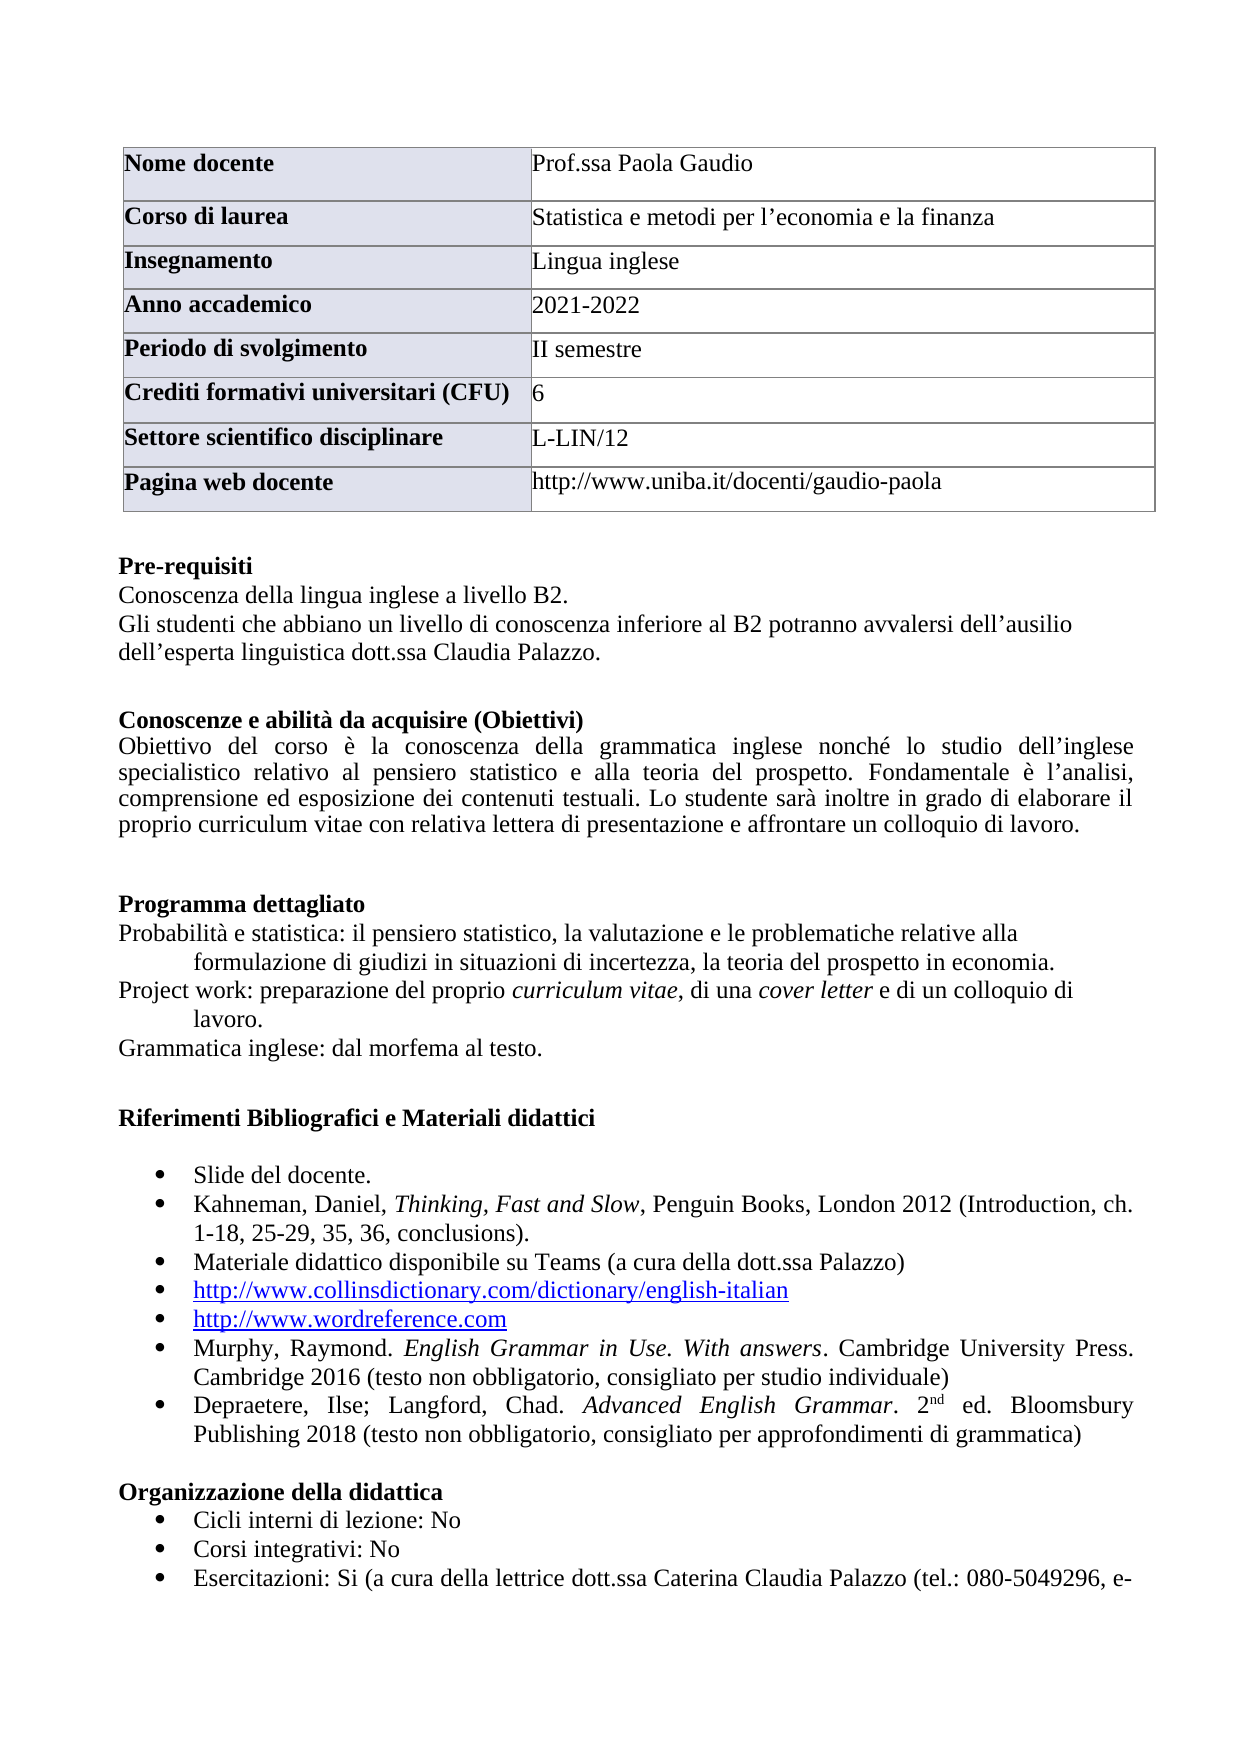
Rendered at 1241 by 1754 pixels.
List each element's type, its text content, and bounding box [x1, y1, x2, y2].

table_cell Corso di laurea [124, 202, 531, 245]
table_cell Settore scientifico disciplinare [124, 424, 531, 466]
table_header Nome docente [124, 148, 531, 200]
list Slide del docente. [156, 1161, 1134, 1189]
table_cell Pagina web docente [124, 468, 531, 511]
text Riferimenti Bibliografici e Materiali didattici [118, 1103, 1134, 1132]
text Pre-requisiti [118, 551, 1134, 580]
list Depraetere, Ilse; Langford, Chad. Advanced English Grammar. 2nd ed. Bloomsbury Publishing 2018 (testo non obbligatorio, consigliato per approfondimenti di grammatica) [156, 1391, 1134, 1448]
table_header Prof.ssa Paola Gaudio [532, 148, 1154, 200]
table_cell 2021-2022 [532, 290, 1154, 332]
table_cell http://www.uniba.it/docenti/gaudio-paola [532, 468, 1154, 511]
table_cell Anno accademico [124, 290, 531, 332]
table_cell Statistica e metodi per l’economia e la finanza [532, 202, 1154, 245]
list Kahneman, Daniel, Thinking, Fast and Slow, Penguin Books, London 2012 (Introduction, ch. 1-18, 25-29, 35, 36, conclusions). [156, 1189, 1134, 1247]
table_cell Lingua inglese [532, 247, 1154, 288]
list http://www.collinsdictionary.com/dictionary/english-italian [156, 1276, 1134, 1304]
text Conoscenza della lingua inglese a livello B2. [118, 580, 1134, 609]
list http://www.wordreference.com [156, 1304, 1134, 1333]
table_cell Insegnamento [124, 247, 531, 288]
list Cicli interni di lezione: No [156, 1506, 1134, 1534]
table_cell Crediti formativi universitari (CFU) [124, 378, 531, 422]
text Project work: preparazione del proprio curriculum vitae, di una cover letter e di un colloquio di lavoro. [118, 976, 1134, 1033]
list Corsi integrativi: No [156, 1534, 1134, 1563]
list Murphy, Raymond. English Grammar in Use. With answers. Cambridge University Press. Cambridge 2016 (testo non obbligatorio, consigliato per studio individuale) [156, 1333, 1134, 1391]
list Esercitazioni: Si (a cura della lettrice dott.ssa Caterina Claudia Palazzo (tel.: 080-5049296, e- [156, 1563, 1134, 1592]
table_cell II semestre [532, 334, 1154, 377]
text Probabilità e statistica: il pensiero statistico, la valutazione e le problematiche relative alla formulazione di giudizi in situazioni di incertezza, la teoria del prospetto in economia. [118, 918, 1134, 976]
text Organizzazione della didattica [118, 1477, 1134, 1506]
text Gli studenti che abbiano un livello di conoscenza inferiore al B2 potranno avvalersi dell’ausilio dell’esperta linguistica dott.ssa Claudia Palazzo. [118, 609, 1134, 666]
list Materiale didattico disponibile su Teams (a cura della dott.ssa Palazzo) [156, 1247, 1134, 1276]
table_cell L-LIN/12 [532, 424, 1154, 466]
table_cell 6 [532, 378, 1154, 422]
text Grammatica inglese: dal morfema al testo. [118, 1033, 1134, 1062]
subtitle Conoscenze e abilità da acquisire (Obiettivi) Obiettivo del corso è la conoscenza della grammatica inglese nonché lo studio dell’inglese specialistico relativo al pensiero statistico e alla teoria del prospetto. Fondamentale è l’analisi, comprensione ed esposizione dei contenuti testuali. Lo studente sarà inoltre in grado di elaborare il proprio curriculum vitae con relativa lettera di presentazione e affrontare un colloquio di lavoro. [118, 707, 1134, 838]
text Programma dettagliato [118, 889, 1134, 918]
table_cell Periodo di svolgimento [124, 334, 531, 377]
